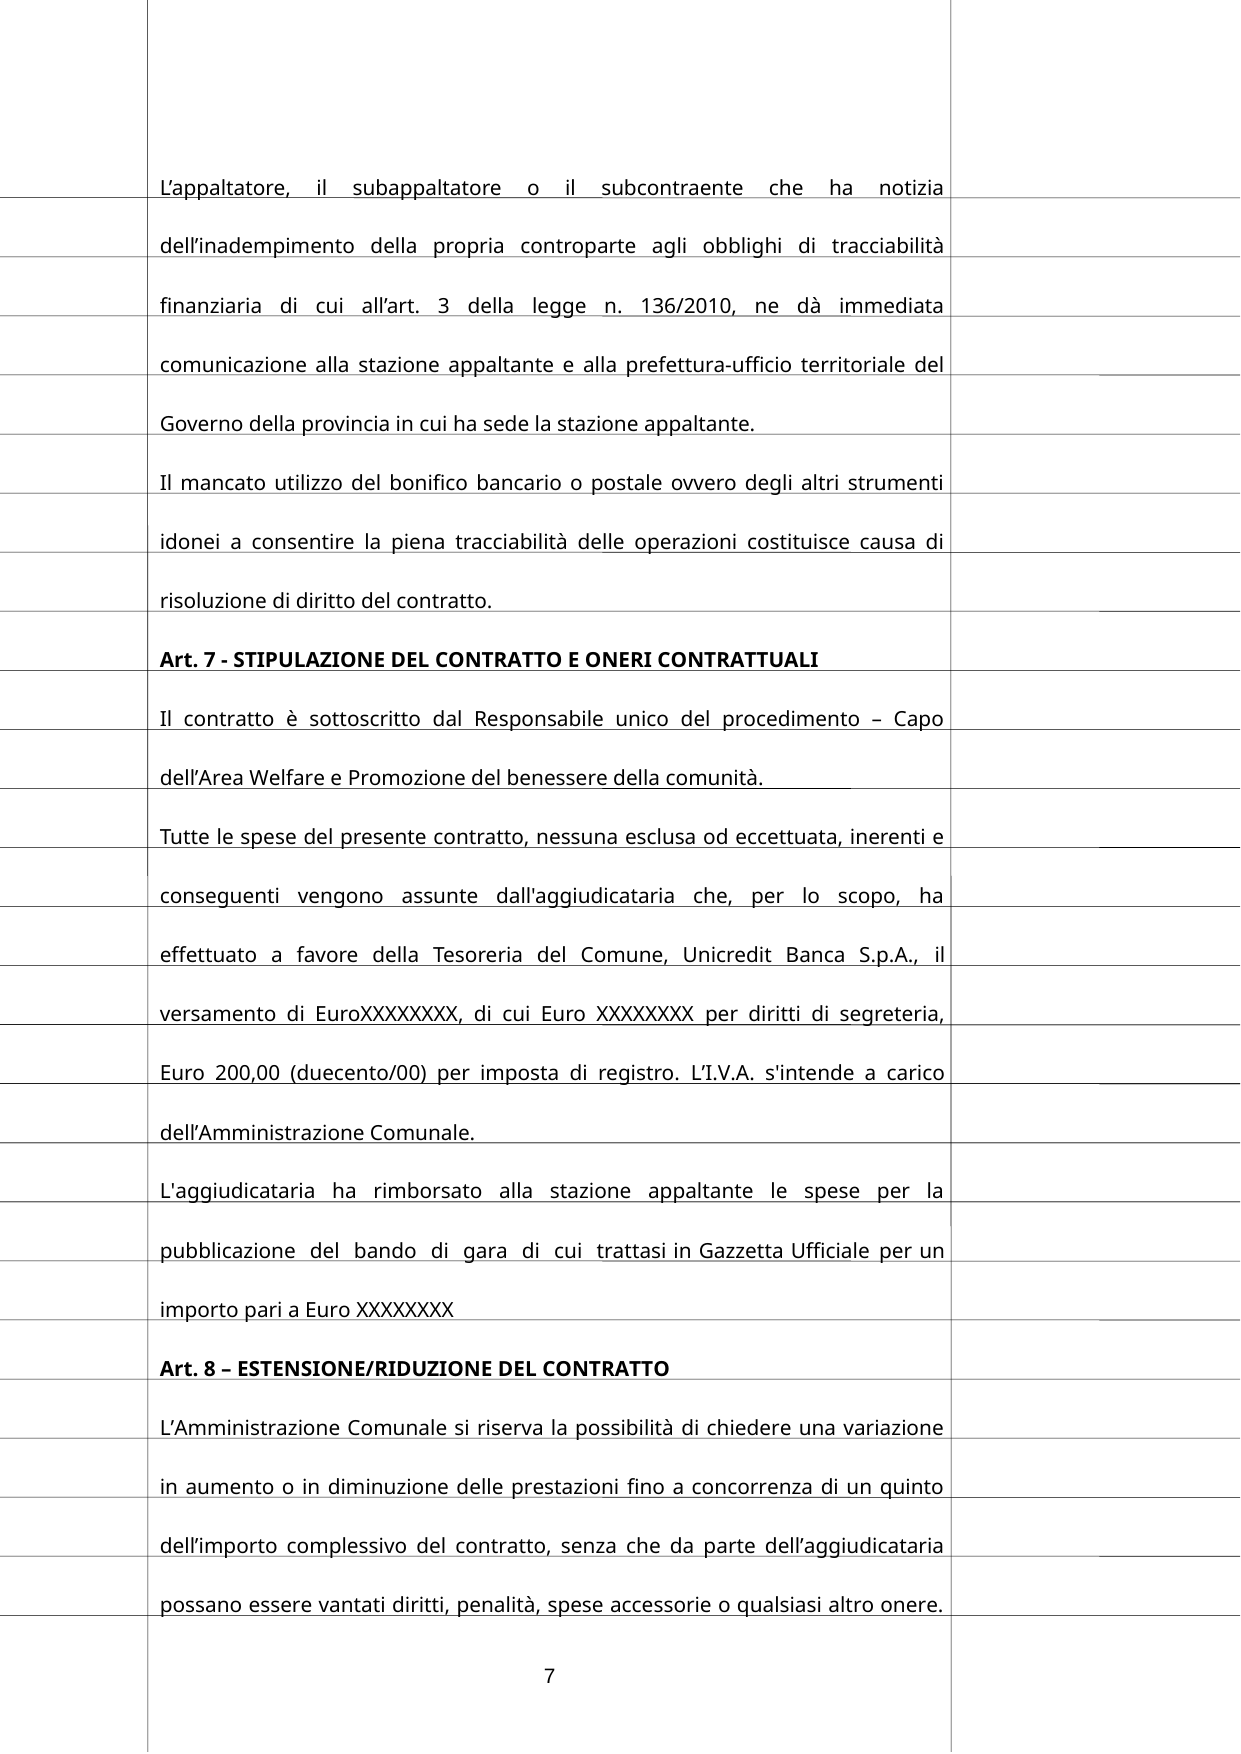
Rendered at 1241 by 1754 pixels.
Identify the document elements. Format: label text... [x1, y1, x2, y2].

text Governo della provincia in cui ha sede la stazione appaltante. [159, 376, 945, 433]
text [159, 612, 945, 620]
text [159, 1321, 945, 1329]
text L'aggiudicataria ha rimborsato alla stazione appaltante le spese per la [159, 1152, 945, 1201]
text [159, 671, 945, 679]
text dell’importo complessivo del contratto, senza che da parte dell’aggiudicataria [159, 1498, 945, 1555]
text dell’Amministrazione Comunale. [159, 1084, 945, 1142]
text L’Amministrazione Comunale si riserva la possibilità di chiedere una variazione [159, 1388, 945, 1437]
text Il contratto è sottoscritto dal Responsabile unico del procedimento – Capo [159, 679, 945, 729]
text conseguenti vengono assunte dall'aggiudicataria che, per lo scopo, ha [159, 848, 945, 906]
text finanziaria di cui all’art. 3 della legge n. 136/2010, ne dà immediata [159, 258, 945, 315]
text L’appaltatore, il subappaltatore o il subcontraente che ha notizia [159, 148, 945, 197]
text effettuato a favore della Tesoreria del Comune, Unicredit Banca S.p.A., il [159, 907, 945, 965]
text importo pari a Euro XXXXXXXX [159, 1262, 945, 1319]
text Euro 200,00 (duecento/00) per imposta di registro. L’I.V.A. s'intende a carico [159, 1025, 945, 1083]
text [159, 789, 945, 797]
text risoluzione di diritto del contratto. [159, 553, 945, 610]
text idonei a consentire la piena tracciabilità delle operazioni costituisce causa di [159, 494, 945, 552]
text pubblicazione del bando di gara di cui trattasi in Gazzetta Ufficiale per un [159, 1203, 945, 1260]
text in aumento o in diminuzione delle prestazioni fino a concorrenza di un quinto [159, 1439, 945, 1497]
text Art. 7 - STIPULAZIONE DEL CONTRATTO E ONERI CONTRATTUALI [159, 620, 945, 670]
text versamento di EuroXXXXXXXX, di cui Euro XXXXXXXX per diritti di segreteria, [159, 966, 945, 1024]
text Il mancato utilizzo del bonifico bancario o postale ovvero degli altri strumenti [159, 443, 945, 492]
text [159, 1380, 945, 1388]
text dell’Area Welfare e Promozione del benessere della comunità. [159, 730, 945, 788]
text Tutte le spese del presente contratto, nessuna esclusa od eccettuata, inerenti e [159, 797, 945, 847]
text possano essere vantati diritti, penalità, spese accessorie o qualsiasi altro onere. [159, 1557, 945, 1615]
text Art. 8 – ESTENSIONE/RIDUZIONE DEL CONTRATTO [159, 1329, 945, 1378]
text comunicazione alla stazione appaltante e alla prefettura-ufficio territoriale del [159, 317, 945, 374]
text dell’inadempimento della propria controparte agli obblighi di tracciabilità [159, 198, 945, 256]
